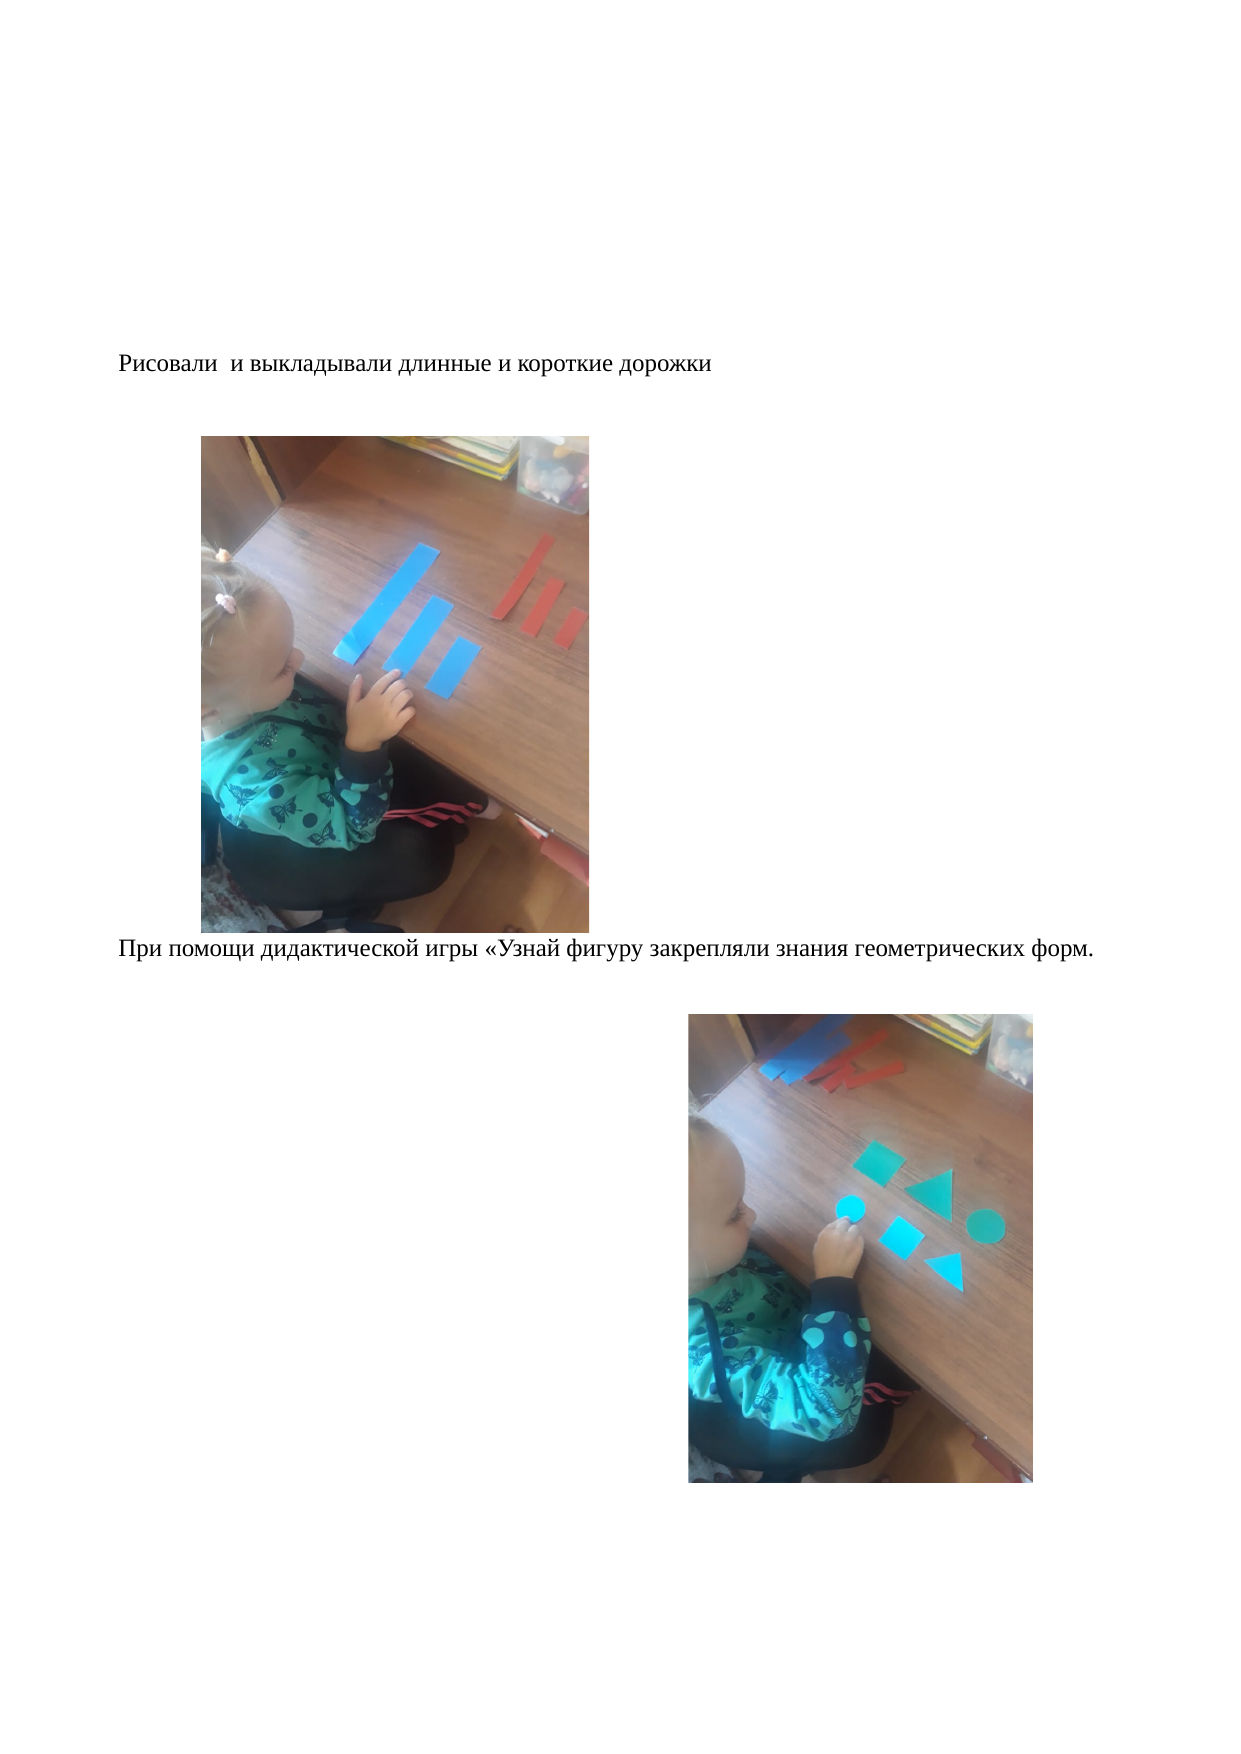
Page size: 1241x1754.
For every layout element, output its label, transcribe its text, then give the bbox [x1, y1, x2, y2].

text При помощи дидактической игры «Узнай фигуру закрепляли знания геометрических форм. [118, 434, 1122, 962]
text Рисовали и выкладывали длинные и короткие дорожки [118, 348, 1122, 377]
